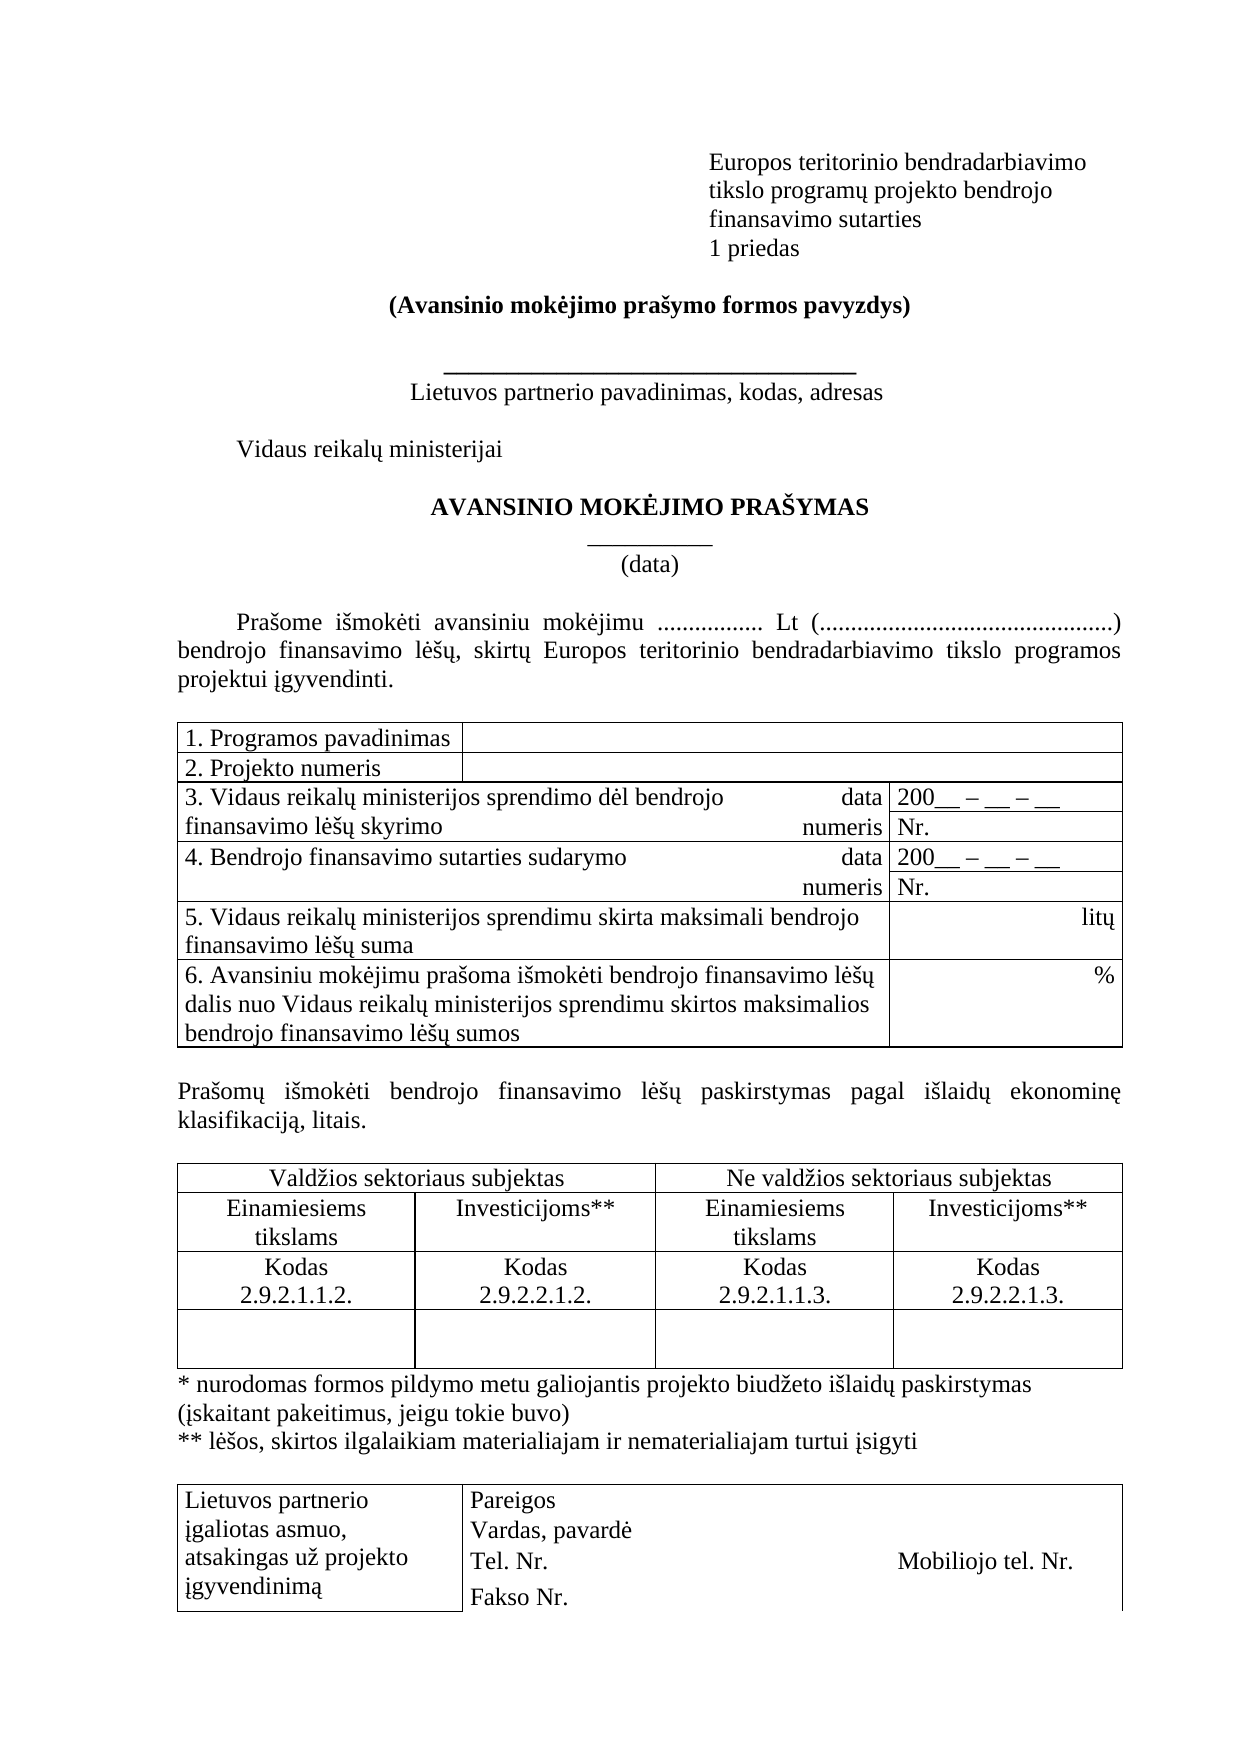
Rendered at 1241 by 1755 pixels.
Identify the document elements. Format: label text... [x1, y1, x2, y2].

table_header Ne valdžios sektoriaus subjektas [656, 1164, 1122, 1192]
table_cell numeris [747, 811, 889, 841]
text * nurodomas formos pildymo metu galiojantis projekto biudžeto išlaidų paskirstymas (įskaitant pakeitimus, jeigu tokie buvo) [177, 1369, 1122, 1426]
table_cell Investicijoms** [894, 1193, 1122, 1251]
table_cell Kodas 2.9.2.1.1.3. [656, 1252, 893, 1309]
table_cell Kodas 2.9.2.1.1.2. [178, 1252, 414, 1309]
table_cell % [890, 960, 1122, 1046]
table_cell data [747, 842, 889, 871]
table_cell data [747, 783, 889, 811]
table_cell 200__ – __ – __ [890, 783, 1122, 811]
table_cell [890, 1581, 1122, 1611]
table_cell Kodas 2.9.2.2.1.2. [416, 1252, 655, 1309]
table_cell [416, 1310, 655, 1368]
table_cell 3. Vidaus reikalų ministerijos sprendimo dėl bendrojo finansavimo lėšų skyrimo [178, 783, 747, 841]
table_cell 5. Vidaus reikalų ministerijos sprendimu skirta maksimali bendrojo finansavimo lėšų suma [178, 902, 889, 959]
text 1 priedas [177, 233, 1122, 262]
text __________ [177, 521, 1122, 549]
table_cell 200__ – __ – __ [890, 842, 1122, 871]
table_cell Tel. Nr. [463, 1545, 890, 1581]
table_cell 6. Avansiniu mokėjimu prašoma išmokėti bendrojo finansavimo lėšų dalis nuo Vidaus reikalų ministerijos sprendimu skirtos maksimalios bendrojo finansavimo lėšų sumos [178, 960, 889, 1046]
table_cell Investicijoms** [416, 1193, 655, 1251]
text ** lėšos, skirtos ilgalaikiam materialiajam ir nematerialiajam turtui įsigyti [177, 1426, 1122, 1455]
text _________________________________ [177, 348, 1122, 377]
text AVANSINIO MOKĖJIMO PRAŠYMAS [177, 492, 1122, 521]
table_header Valdžios sektoriaus subjektas [178, 1164, 655, 1192]
table_cell [890, 1514, 1122, 1545]
table_cell Einamiesiems tikslams [656, 1193, 893, 1251]
text finansavimo sutarties [177, 204, 1122, 233]
text Prašomų išmokėti bendrojo finansavimo lėšų paskirstymas pagal išlaidų ekonominę klasifikaciją, litais. [177, 1076, 1122, 1134]
table_cell Nr. [890, 812, 1122, 841]
text Prašome išmokėti avansiniu mokėjimu ................. Lt (...............................................) bendrojo finansavimo lėšų, skirtų Europos teritorinio bendradarbiavimo tikslo programos projektui įgyvendinti. [177, 607, 1122, 693]
table_cell Fakso Nr. [463, 1581, 890, 1611]
text tikslo programų projekto bendrojo [177, 176, 1122, 204]
table_cell Nr. [890, 872, 1122, 901]
table_cell 2. Projekto numeris [178, 753, 462, 781]
text (Avansinio mokėjimo prašymo formos pavyzdys) [177, 291, 1122, 319]
text Lietuvos partnerio pavadinimas, kodas, adresas [177, 377, 1122, 406]
table_header 1. Programos pavadinimas [178, 723, 462, 752]
table_cell Vardas, pavardė [463, 1514, 890, 1545]
table_cell [894, 1310, 1122, 1368]
table_header Lietuvos partnerio įgaliotas asmuo, atsakingas už projekto įgyvendinimą [178, 1485, 462, 1611]
table_header [463, 723, 1122, 752]
table_cell [178, 1310, 414, 1368]
table_cell litų [890, 902, 1122, 959]
table_cell Mobiliojo tel. Nr. [890, 1545, 1122, 1581]
table_cell numeris [747, 871, 889, 901]
text Vidaus reikalų ministerijai [177, 434, 1122, 463]
table_cell Einamiesiems tikslams [178, 1193, 414, 1251]
text Europos teritorinio bendradarbiavimo [177, 147, 1122, 176]
table_cell [656, 1310, 893, 1368]
table_header Pareigos [463, 1485, 890, 1514]
table_cell 4. Bendrojo finansavimo sutarties sudarymo [178, 842, 747, 901]
table_cell [463, 753, 1122, 781]
text (data) [177, 549, 1122, 578]
table_header [890, 1485, 1122, 1514]
table_cell Kodas 2.9.2.2.1.3. [894, 1252, 1122, 1309]
